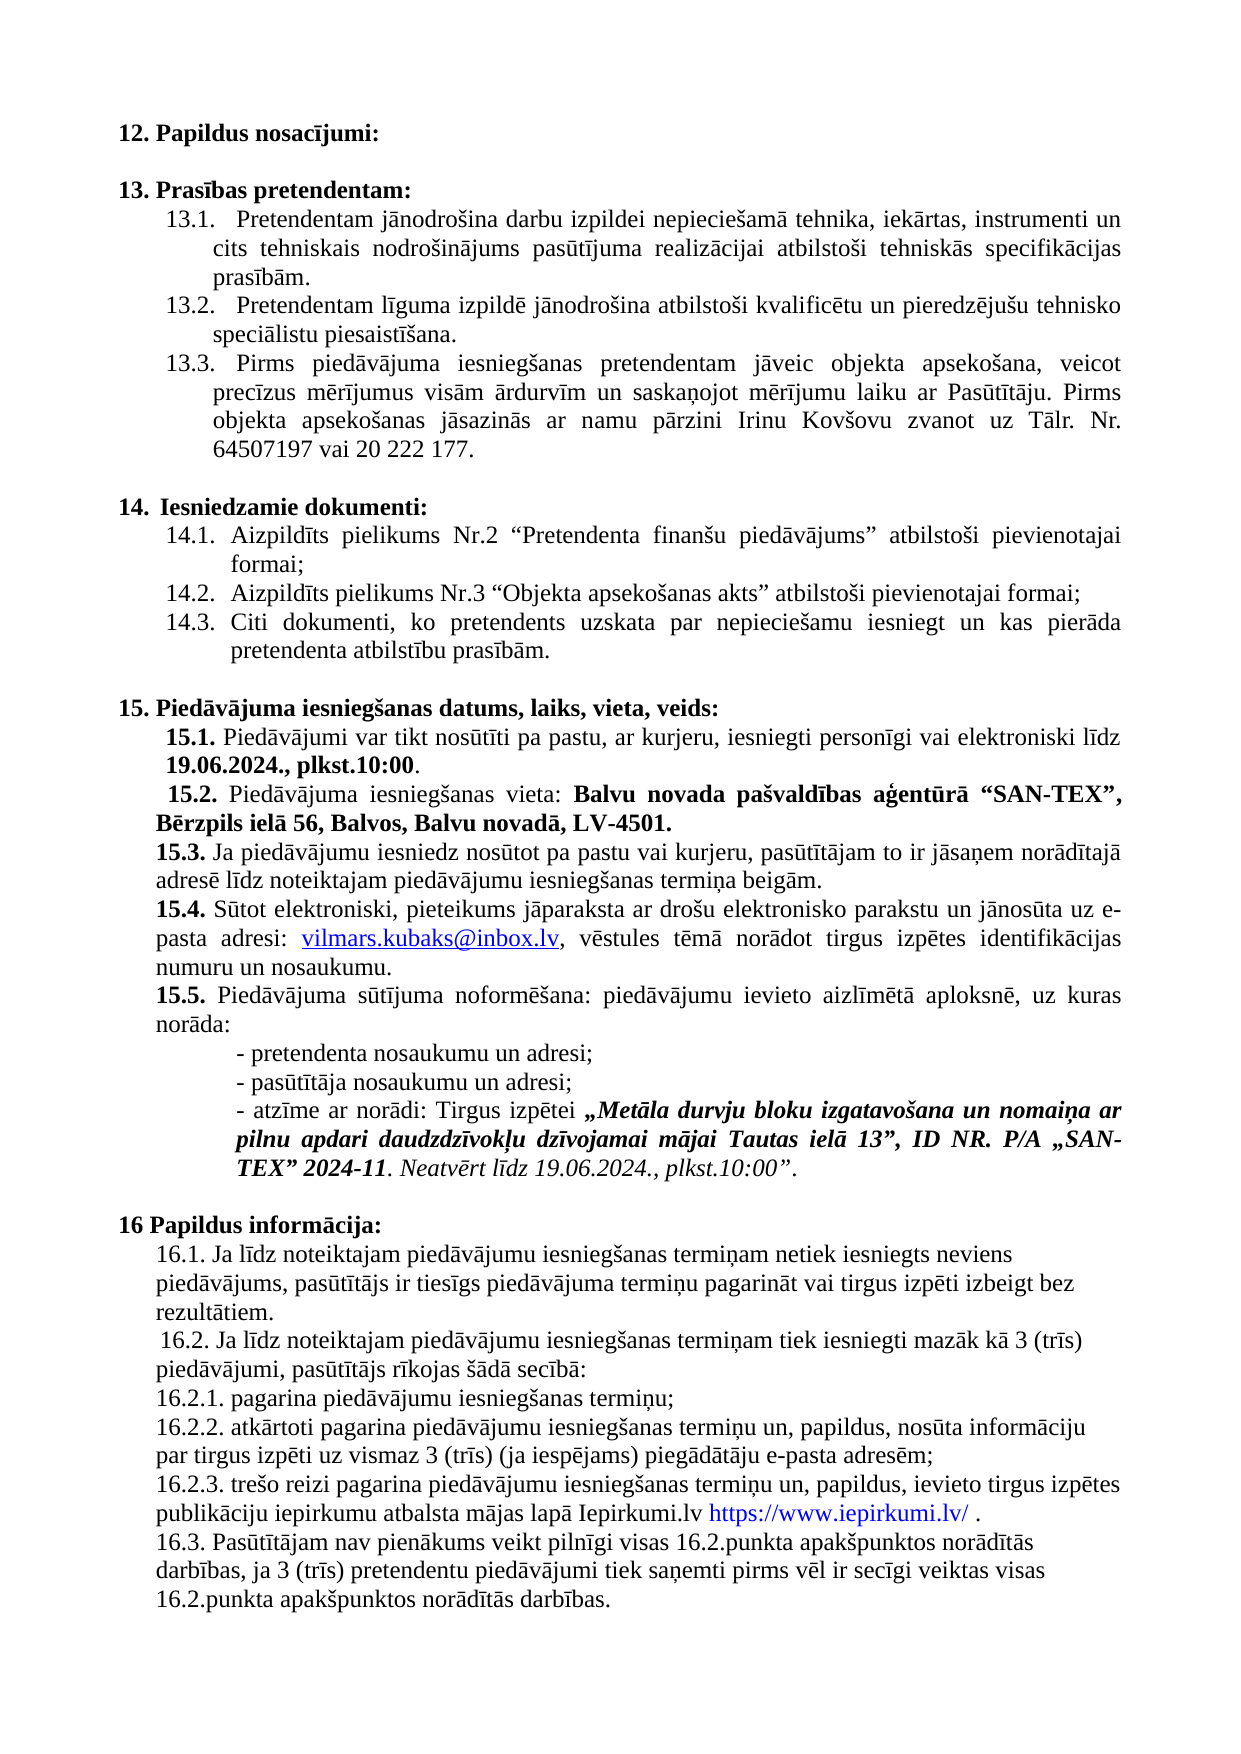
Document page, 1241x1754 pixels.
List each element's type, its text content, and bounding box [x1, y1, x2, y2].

list 16.2.1. pagarina piedāvājumu iesniegšanas termiņu; [118, 1383, 1122, 1412]
list 15.4. Sūtot elektroniski, pieteikums jāparaksta ar drošu elektronisko parakstu un jānosūta uz e-pasta adresi: vilmars.kubaks@inbox.lv, vēstules tēmā norādot tirgus izpētes identifikācijas numuru un nosaukumu. [118, 894, 1122, 981]
list 16.2.2. atkārtoti pagarina piedāvājumu iesniegšanas termiņu un, papildus, nosūta informāciju par tirgus izpēti uz vismaz 3 (trīs) (ja iespējams) piegādātāju e-pasta adresēm; [118, 1412, 1122, 1469]
list Citi dokumenti, ko pretendents uzskata par nepieciešamu iesniegt un kas pierāda pretendenta atbilstību prasībām. [165, 607, 1122, 664]
list Piedāvājuma iesniegšanas datums, laiks, vieta, veids: [118, 693, 1122, 722]
list 16 Papildus informācija: [118, 1211, 1122, 1239]
list Aizpildīts pielikums Nr.3 “Objekta apsekošanas akts” atbilstoši pievienotajai formai; [165, 578, 1122, 607]
list - pasūtītāja nosaukumu un adresi; [236, 1067, 1122, 1096]
list Pretendentam līguma izpildē jānodrošina atbilstoši kvalificētu un pieredzējušu tehnisko speciālistu piesaistīšana. [165, 291, 1122, 348]
list 16.1. Ja līdz noteiktajam piedāvājumu iesniegšanas termiņam netiek iesniegts neviens piedāvājums, pasūtītājs ir tiesīgs piedāvājuma termiņu pagarināt vai tirgus izpēti izbeigt bez rezultātiem. [118, 1239, 1122, 1326]
list 16.2.3. trešo reizi pagarina piedāvājumu iesniegšanas termiņu un, papildus, ievieto tirgus izpētes publikāciju iepirkumu atbalsta mājas lapā Iepirkumi.lv https://www.iepirkumi.lv/ . [118, 1469, 1122, 1527]
list piedāvājumi, pasūtītājs rīkojas šādā secībā: [118, 1354, 1122, 1383]
list 15.1. Piedāvājumi var tikt nosūtīti pa pastu, ar kurjeru, iesniegti personīgi vai elektroniski līdz 19.06.2024., plkst.10:00. [165, 722, 1122, 779]
list Papildus nosacījumi: [118, 118, 1122, 147]
list 16.3. Pasūtītājam nav pienākums veikt pilnīgi visas 16.2.punkta apakšpunktos norādītās darbības, ja 3 (trīs) pretendentu piedāvājumi tiek saņemti pirms vēl ir secīgi veiktas visas 16.2.punkta apakšpunktos norādītās darbības. [118, 1527, 1122, 1613]
list Aizpildīts pielikums Nr.2 “Pretendenta finanšu piedāvājums” atbilstoši pievienotajai formai; [165, 521, 1122, 578]
list - pretendenta nosaukumu un adresi; [236, 1038, 1122, 1067]
list - atzīme ar norādi: Tirgus izpētei „Metāla durvju bloku izgatavošana un nomaiņa ar pilnu apdari daudzdzīvokļu dzīvojamai mājai Tautas ielā 13”, ID Nr. P/A „SAN-TEX” 2024-11. Neatvērt līdz 19.06.2024., plkst.10:00”. [236, 1096, 1122, 1182]
list 15.3. Ja piedāvājumu iesniedz nosūtot pa pastu vai kurjeru, pasūtītājam to ir jāsaņem norādītajā adresē līdz noteiktajam piedāvājumu iesniegšanas termiņa beigām. [118, 837, 1122, 894]
list 15.5. Piedāvājuma sūtījuma noformēšana: piedāvājumu ievieto aizlīmētā aploksnē, uz kuras norāda: [118, 981, 1122, 1038]
list 15.2. Piedāvājuma iesniegšanas vieta: Balvu novada pašvaldības aģentūrā “SAN-TEX”, Bērzpils ielā 56, Balvos, Balvu novadā, LV-4501. [118, 779, 1122, 837]
list Pretendentam jānodrošina darbu izpildei nepieciešamā tehnika, iekārtas, instrumenti un cits tehniskais nodrošinājums pasūtījuma realizācijai atbilstoši tehniskās specifikācijas prasībām. [165, 204, 1122, 291]
list Prasības pretendentam: [118, 176, 1122, 204]
list Pirms piedāvājuma iesniegšanas pretendentam jāveic objekta apsekošana, veicot precīzus mērījumus visām ārdurvīm un saskaņojot mērījumu laiku ar Pasūtītāju. Pirms objekta apsekošanas jāsazinās ar namu pārzini Irinu Kovšovu zvanot uz Tālr. Nr. 64507197 vai 20 222 177. [165, 348, 1122, 463]
list 16.2. Ja līdz noteiktajam piedāvājumu iesniegšanas termiņam tiek iesniegti mazāk kā 3 (trīs) [124, 1326, 1122, 1354]
list Iesniedzamie dokumenti: [118, 492, 1122, 521]
